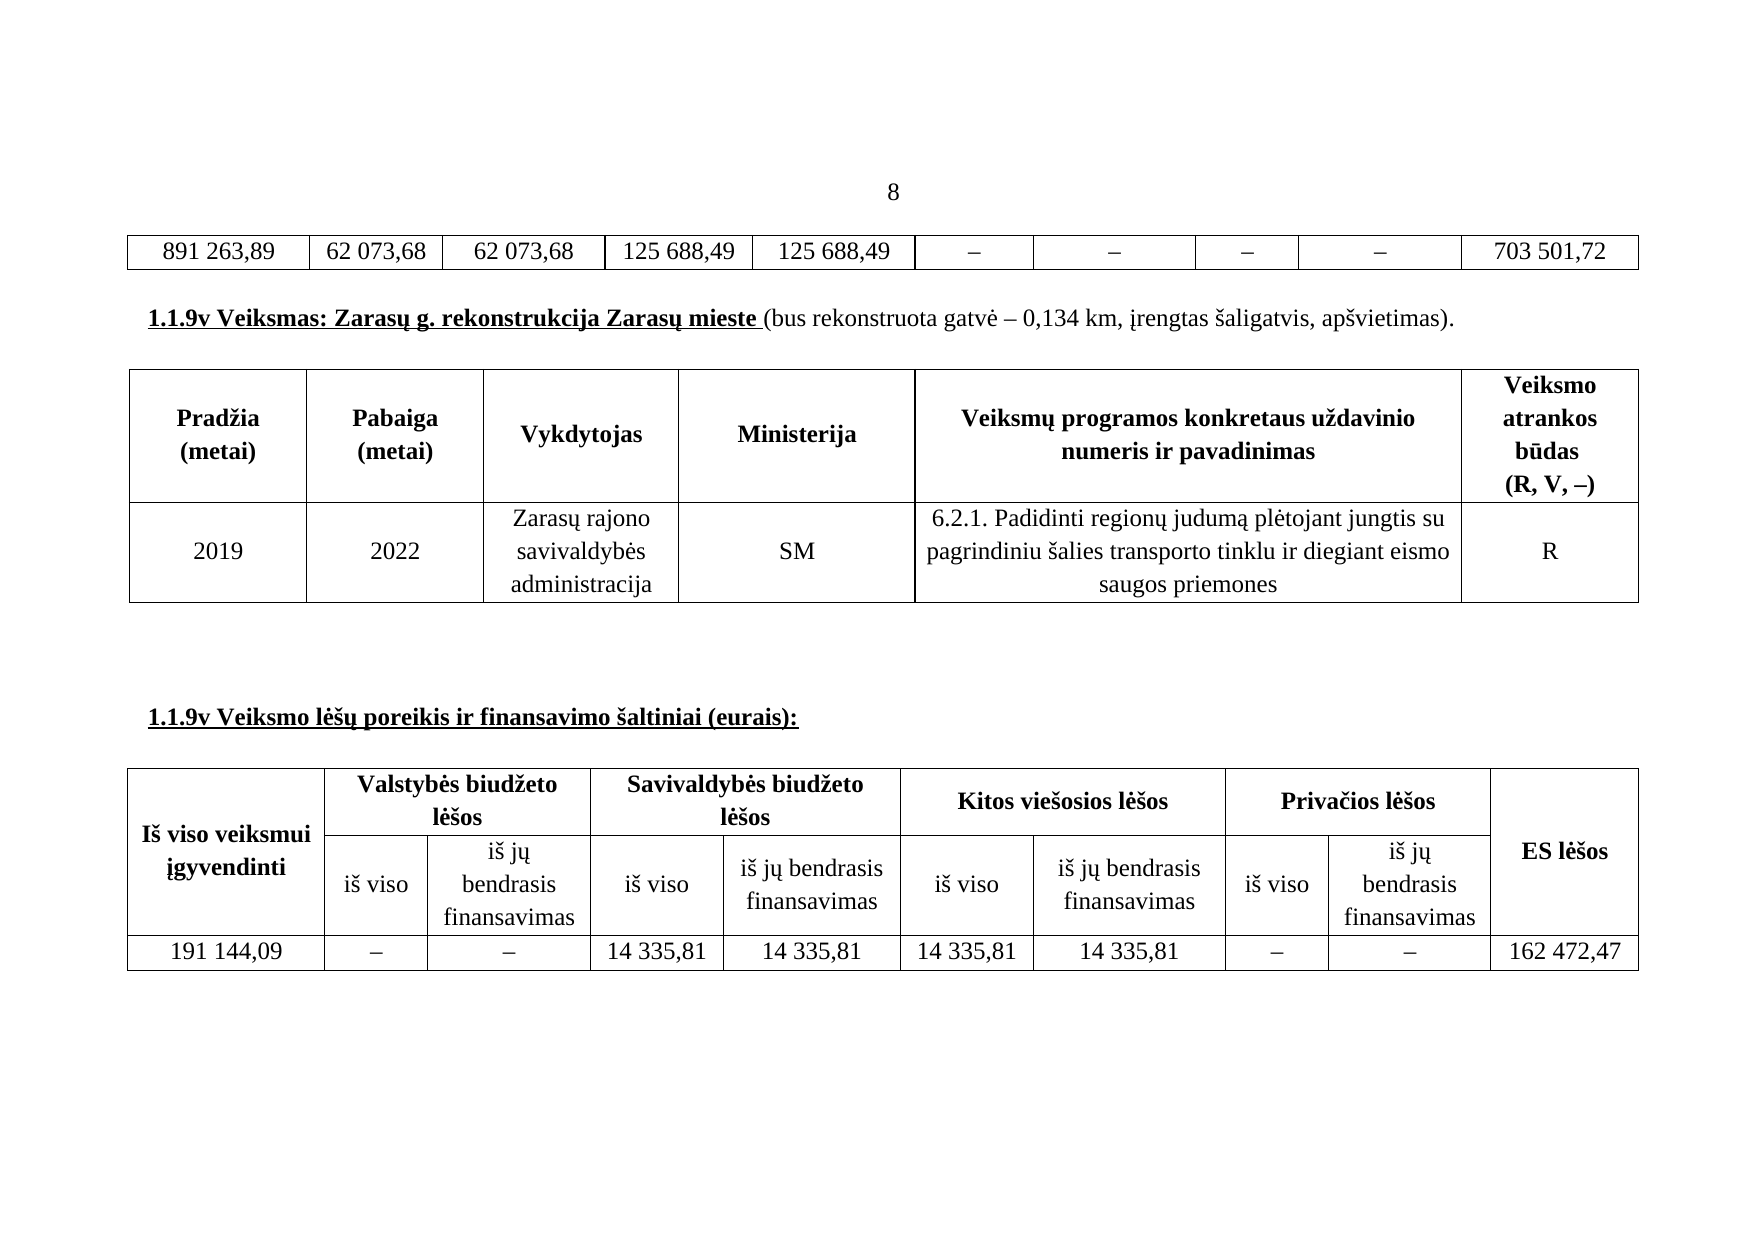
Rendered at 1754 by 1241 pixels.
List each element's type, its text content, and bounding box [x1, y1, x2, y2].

table_header Pabaiga (metai) [307, 370, 483, 502]
text 1.1.9v Veiksmas: Zarasų g. rekonstrukcija Zarasų mieste (bus rekonstruota gatvė – 0,134 km, įrengtas šaligatvis, apšvietimas). [133, 303, 1668, 332]
table_cell 703 501,72 [1462, 236, 1638, 269]
table_cell – [428, 936, 590, 969]
table_cell 2019 [130, 503, 306, 602]
table_cell iš jų bendrasis finansavimas [1329, 836, 1490, 935]
table_header Iš viso veiksmui įgyvendinti [128, 769, 324, 935]
table_cell – [1196, 236, 1298, 269]
table_header Vykdytojas [484, 370, 678, 502]
table_cell 6.2.1. Padidinti regionų judumą plėtojant jungtis su pagrindiniu šalies transporto tinklu ir diegiant eismo saugos priemones [916, 503, 1461, 602]
table_header Kitos viešosios lėšos [901, 769, 1225, 835]
table_cell iš viso [591, 836, 723, 935]
table_cell iš viso [325, 836, 427, 935]
table_header Veiksmo atrankos būdas (R, V, –) [1462, 370, 1638, 502]
table_header Veiksmų programos konkretaus uždavinio numeris ir pavadinimas [916, 370, 1461, 502]
table_cell – [916, 236, 1033, 269]
table_header Privačios lėšos [1226, 769, 1490, 835]
table_cell iš jų bendrasis finansavimas [428, 836, 590, 935]
table_cell iš viso [1226, 836, 1328, 935]
table_cell – [1226, 936, 1328, 969]
table_cell 62 073,68 [310, 236, 442, 269]
text 1.1.9v Veiksmo lėšų poreikis ir finansavimo šaltiniai (eurais): [118, 702, 1668, 731]
table_header Ministerija [679, 370, 914, 502]
table_cell iš jų bendrasis finansavimas [1034, 836, 1225, 935]
table_cell 162 472,47 [1491, 936, 1638, 969]
table_cell 14 335,81 [901, 936, 1033, 969]
table_cell SM [679, 503, 914, 602]
table_cell 62 073,68 [443, 236, 604, 269]
table_header Savivaldybės biudžeto lėšos [591, 769, 900, 835]
table_cell 891 263,89 [128, 236, 309, 269]
table_cell iš viso [901, 836, 1033, 935]
table_header Pradžia (metai) [130, 370, 306, 502]
table_cell 125 688,49 [753, 236, 914, 269]
table_cell 125 688,49 [606, 236, 752, 269]
table_cell 14 335,81 [591, 936, 723, 969]
table_header Valstybės biudžeto lėšos [325, 769, 590, 835]
table_cell 14 335,81 [1034, 936, 1225, 969]
table_cell – [325, 936, 427, 969]
table_cell – [1329, 936, 1490, 969]
table_cell Zarasų rajono savivaldybės administracija [484, 503, 678, 602]
table_cell 191 144,09 [128, 936, 324, 969]
table_cell – [1299, 236, 1461, 269]
table_cell 2022 [307, 503, 483, 602]
table_header ES lėšos [1491, 769, 1638, 935]
table_cell 14 335,81 [724, 936, 900, 969]
table_cell R [1462, 503, 1638, 602]
table_cell – [1034, 236, 1195, 269]
table_cell iš jų bendrasis finansavimas [724, 836, 900, 935]
